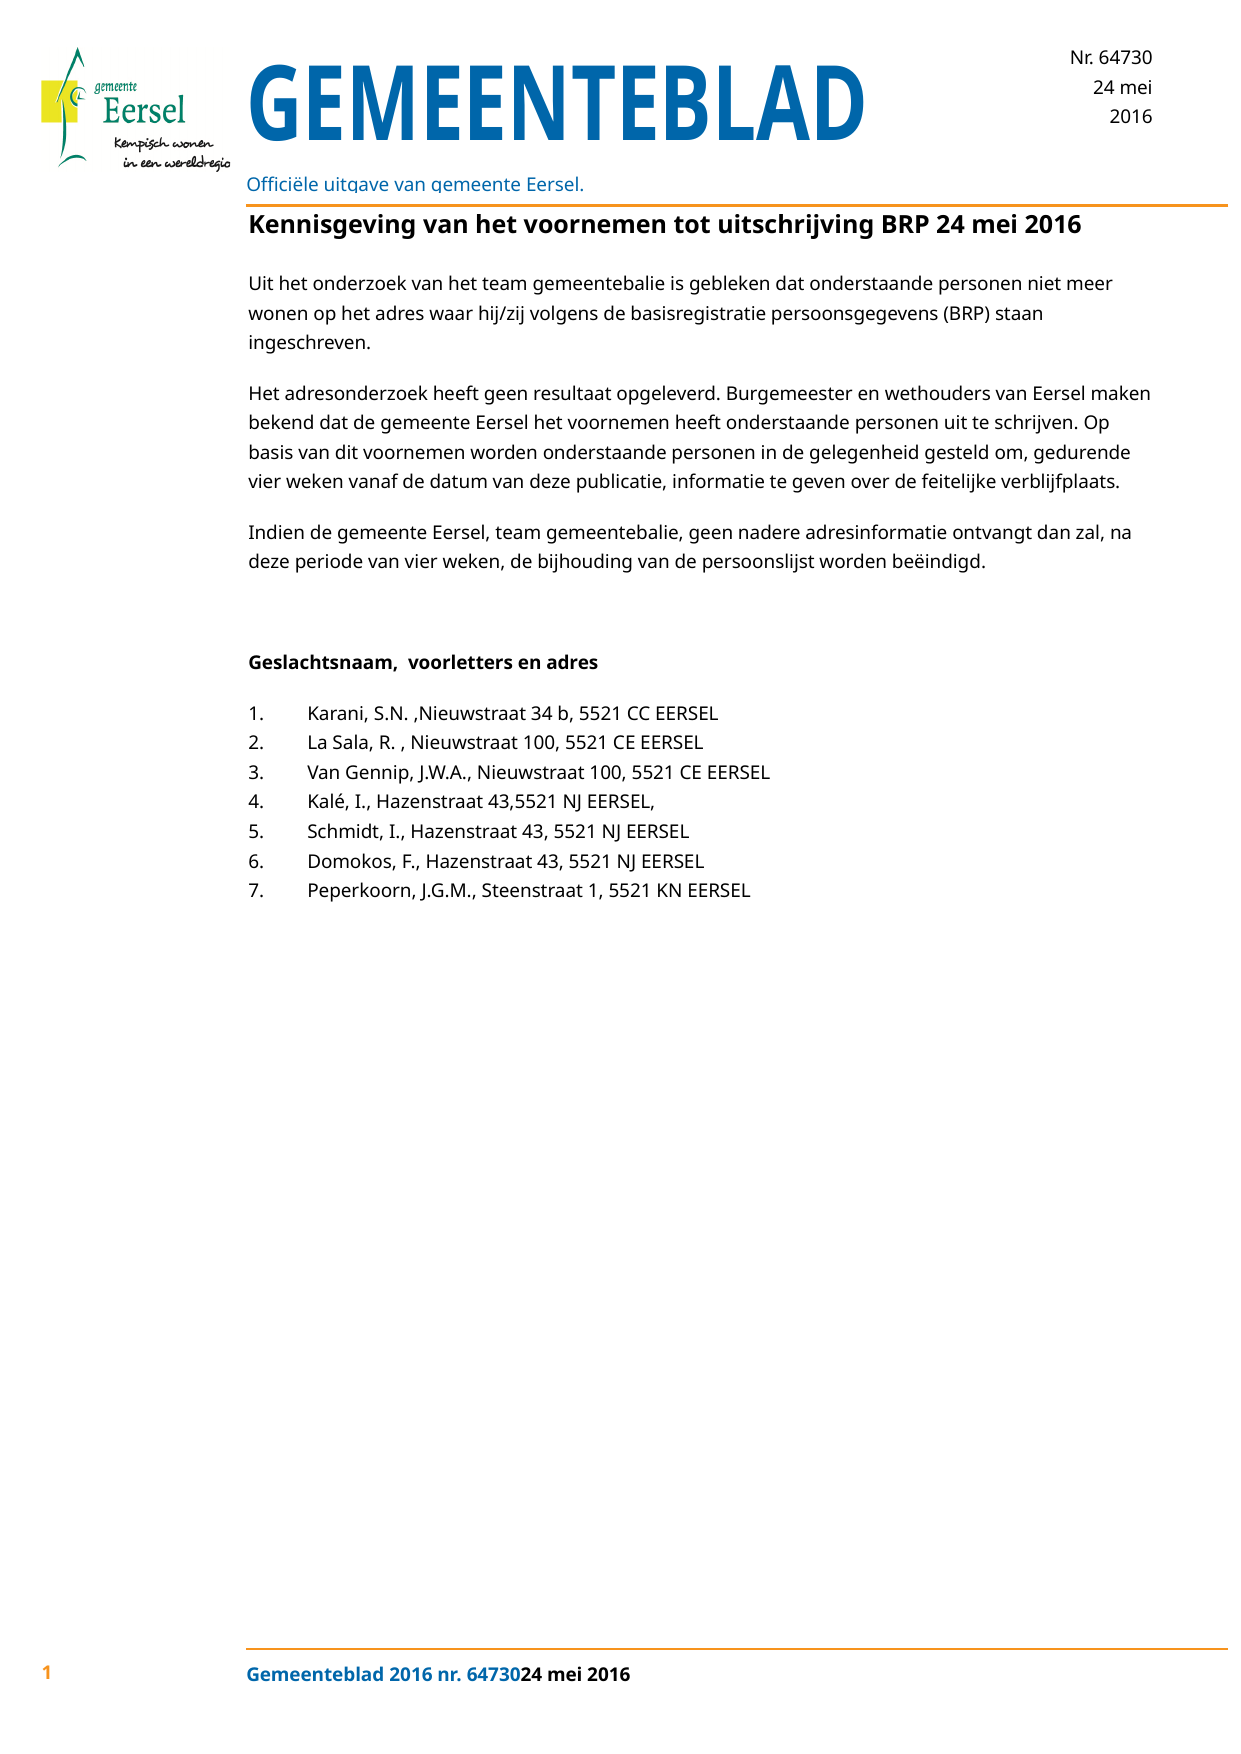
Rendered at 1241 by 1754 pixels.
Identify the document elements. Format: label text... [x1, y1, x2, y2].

text Geslachtsnaam, voorletters en adres [248, 649, 1152, 675]
list La Sala, R. , Nieuwstraat 100, 5521 CE EERSEL [248, 729, 1152, 755]
text Het adresonderzoek heeft geen resultaat opgeleverd. Burgemeester en wethouders van Eersel maken bekend dat de gemeente Eersel het voornemen heeft onderstaande personen uit te schrijven. Op basis van dit voornemen worden onderstaande personen in de gelegenheid gesteld om, gedurende vier weken vanaf de datum van deze publicatie, informatie te geven over de feitelijke verblijfplaats. [248, 380, 1152, 494]
list Karani, S.N. ,Nieuwstraat 34 b, 5521 CC EERSEL [248, 700, 1152, 726]
list Domokos, F., Hazenstraat 43, 5521 NJ EERSEL [248, 848, 1152, 873]
list Van Gennip, J.W.A., Nieuwstraat 100, 5521 CE EERSEL [248, 759, 1152, 785]
text Uit het onderzoek van het team gemeentebalie is gebleken dat onderstaande personen niet meer wonen op het adres waar hij/zij volgens de basisregistratie persoonsgegevens (BRP) staan ingeschreven. [248, 270, 1152, 355]
list Peperkoorn, J.G.M., Steenstraat 1, 5521 KN EERSEL [248, 877, 1152, 903]
list Schmidt, I., Hazenstraat 43, 5521 NJ EERSEL [248, 818, 1152, 844]
text Kennisgeving van het voornemen tot uitschrijving BRP 24 mei 2016 [248, 207, 1152, 241]
list Kalé, I., Hazenstraat 43,5521 NJ EERSEL, [248, 789, 1152, 814]
text Indien de gemeente Eersel, team gemeentebalie, geen nadere adresinformatie ontvangt dan zal, na deze periode van vier weken, de bijhouding van de persoonslijst worden beëindigd. [248, 519, 1152, 574]
picture [41, 47, 231, 172]
